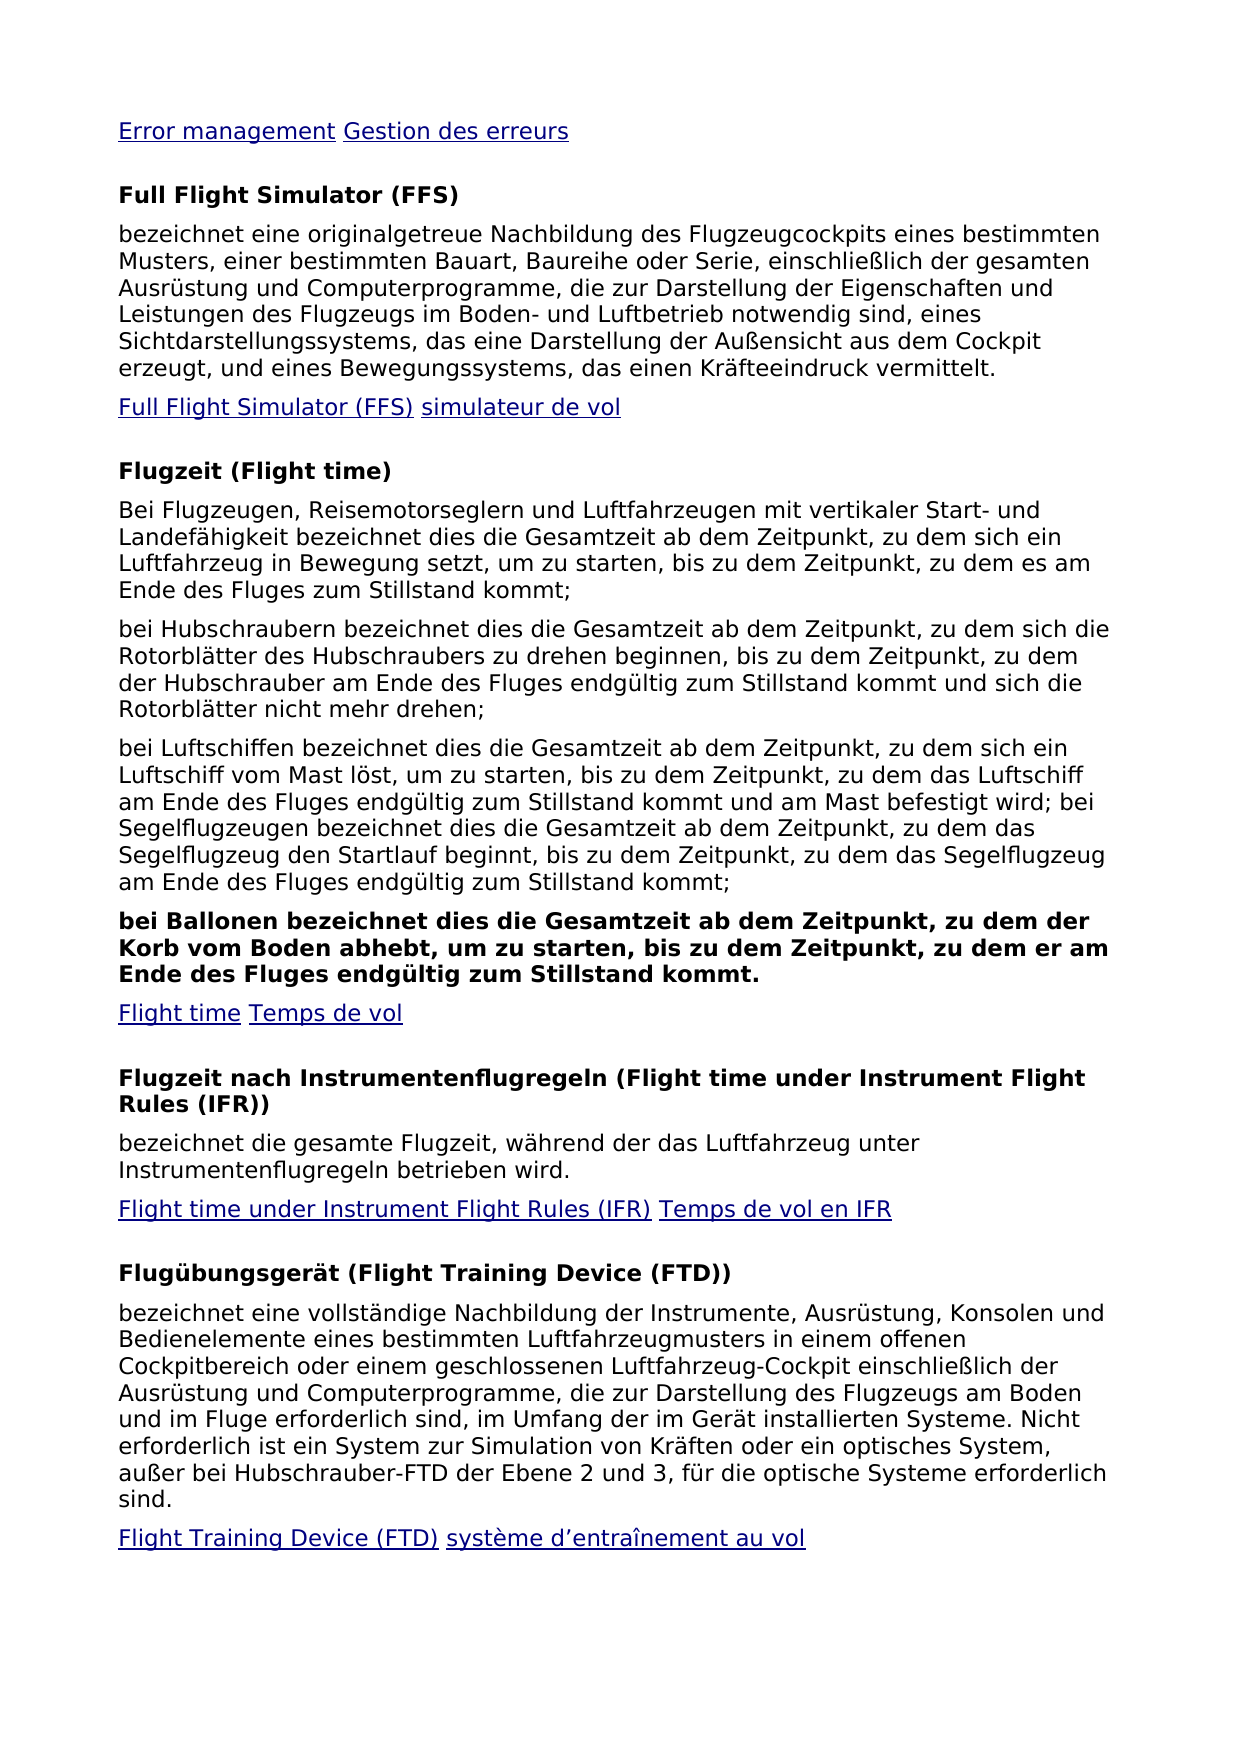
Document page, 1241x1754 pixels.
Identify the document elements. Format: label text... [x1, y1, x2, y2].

text Error management Gestion des erreurs [118, 118, 1122, 145]
text bei Luftschiffen bezeichnet dies die Gesamtzeit ab dem Zeitpunkt, zu dem sich ein Luftschiff vom Mast löst, um zu starten, bis zu dem Zeitpunkt, zu dem das Luftschiff am Ende des Fluges endgültig zum Stillstand kommt und am Mast befestigt wird; bei Segelflugzeugen bezeichnet dies die Gesamtzeit ab dem Zeitpunkt, zu dem das Segelflugzeug den Startlauf beginnt, bis zu dem Zeitpunkt, zu dem das Segelflugzeug am Ende des Fluges endgültig zum Stillstand kommt; [118, 736, 1122, 896]
subtitle Flugzeit (Flight time) [118, 458, 1122, 485]
text Flight Training Device (FTD) système d’entraînement au vol [118, 1526, 1122, 1552]
text bezeichnet eine originalgetreue Nachbildung des Flugzeugcockpits eines bestimmten Musters, einer bestimmten Bauart, Baureihe oder Serie, einschließlich der gesamten Ausrüstung und Computerprogramme, die zur Darstellung der Eigenschaften und Leistungen des Flugzeugs im Boden- und Luftbetrieb notwendig sind, eines Sichtdarstellungssystems, das eine Darstellung der Außensicht aus dem Cockpit erzeugt, und eines Bewegungssystems, das einen Kräfteeindruck vermittelt. [118, 221, 1122, 381]
text bezeichnet die gesamte Flugzeit, während der das Luftfahrzeug unter Instrumentenflugregeln betrieben wird. [118, 1131, 1122, 1184]
subtitle Flugübungsgerät (Flight Training Device (FTD)) [118, 1261, 1122, 1287]
text Flight time under Instrument Flight Rules (IFR) Temps de vol en IFR [118, 1196, 1122, 1223]
text bei Ballonen bezeichnet dies die Gesamtzeit ab dem Zeitpunkt, zu dem der Korb vom Boden abhebt, um zu starten, bis zu dem Zeitpunkt, zu dem er am Ende des Fluges endgültig zum Stillstand kommt. [118, 908, 1122, 988]
text Full Flight Simulator (FFS) simulateur de vol [118, 394, 1122, 421]
text bezeichnet eine vollständige Nachbildung der Instrumente, Ausrüstung, Konsolen und Bedienelemente eines bestimmten Luftfahrzeugmusters in einem offenen Cockpitbereich oder einem geschlossenen Luftfahrzeug-Cockpit einschließlich der Ausrüstung und Computerprogramme, die zur Darstellung des Flugzeugs am Boden und im Fluge erforderlich sind, im Umfang der im Gerät installierten Systeme. Nicht erforderlich ist ein System zur Simulation von Kräften oder ein optisches System, außer bei Hubschrauber-FTD der Ebene 2 und 3, für die optische Systeme erforderlich sind. [118, 1300, 1122, 1513]
subtitle Full Flight Simulator (FFS) [118, 182, 1122, 209]
text bei Hubschraubern bezeichnet dies die Gesamtzeit ab dem Zeitpunkt, zu dem sich die Rotorblätter des Hubschraubers zu drehen beginnen, bis zu dem Zeitpunkt, zu dem der Hubschrauber am Ende des Fluges endgültig zum Stillstand kommt und sich die Rotorblätter nicht mehr drehen; [118, 616, 1122, 723]
text Bei Flugzeugen, Reisemotorseglern und Luftfahrzeugen mit vertikaler Start- und Landefähigkeit bezeichnet dies die Gesamtzeit ab dem Zeitpunkt, zu dem sich ein Luftfahrzeug in Bewegung setzt, um zu starten, bis zu dem Zeitpunkt, zu dem es am Ende des Fluges zum Stillstand kommt; [118, 497, 1122, 604]
text Flight time Temps de vol [118, 1001, 1122, 1027]
subtitle Flugzeit nach Instrumentenflugregeln (Flight time under Instrument Flight Rules (IFR)) [118, 1065, 1122, 1118]
